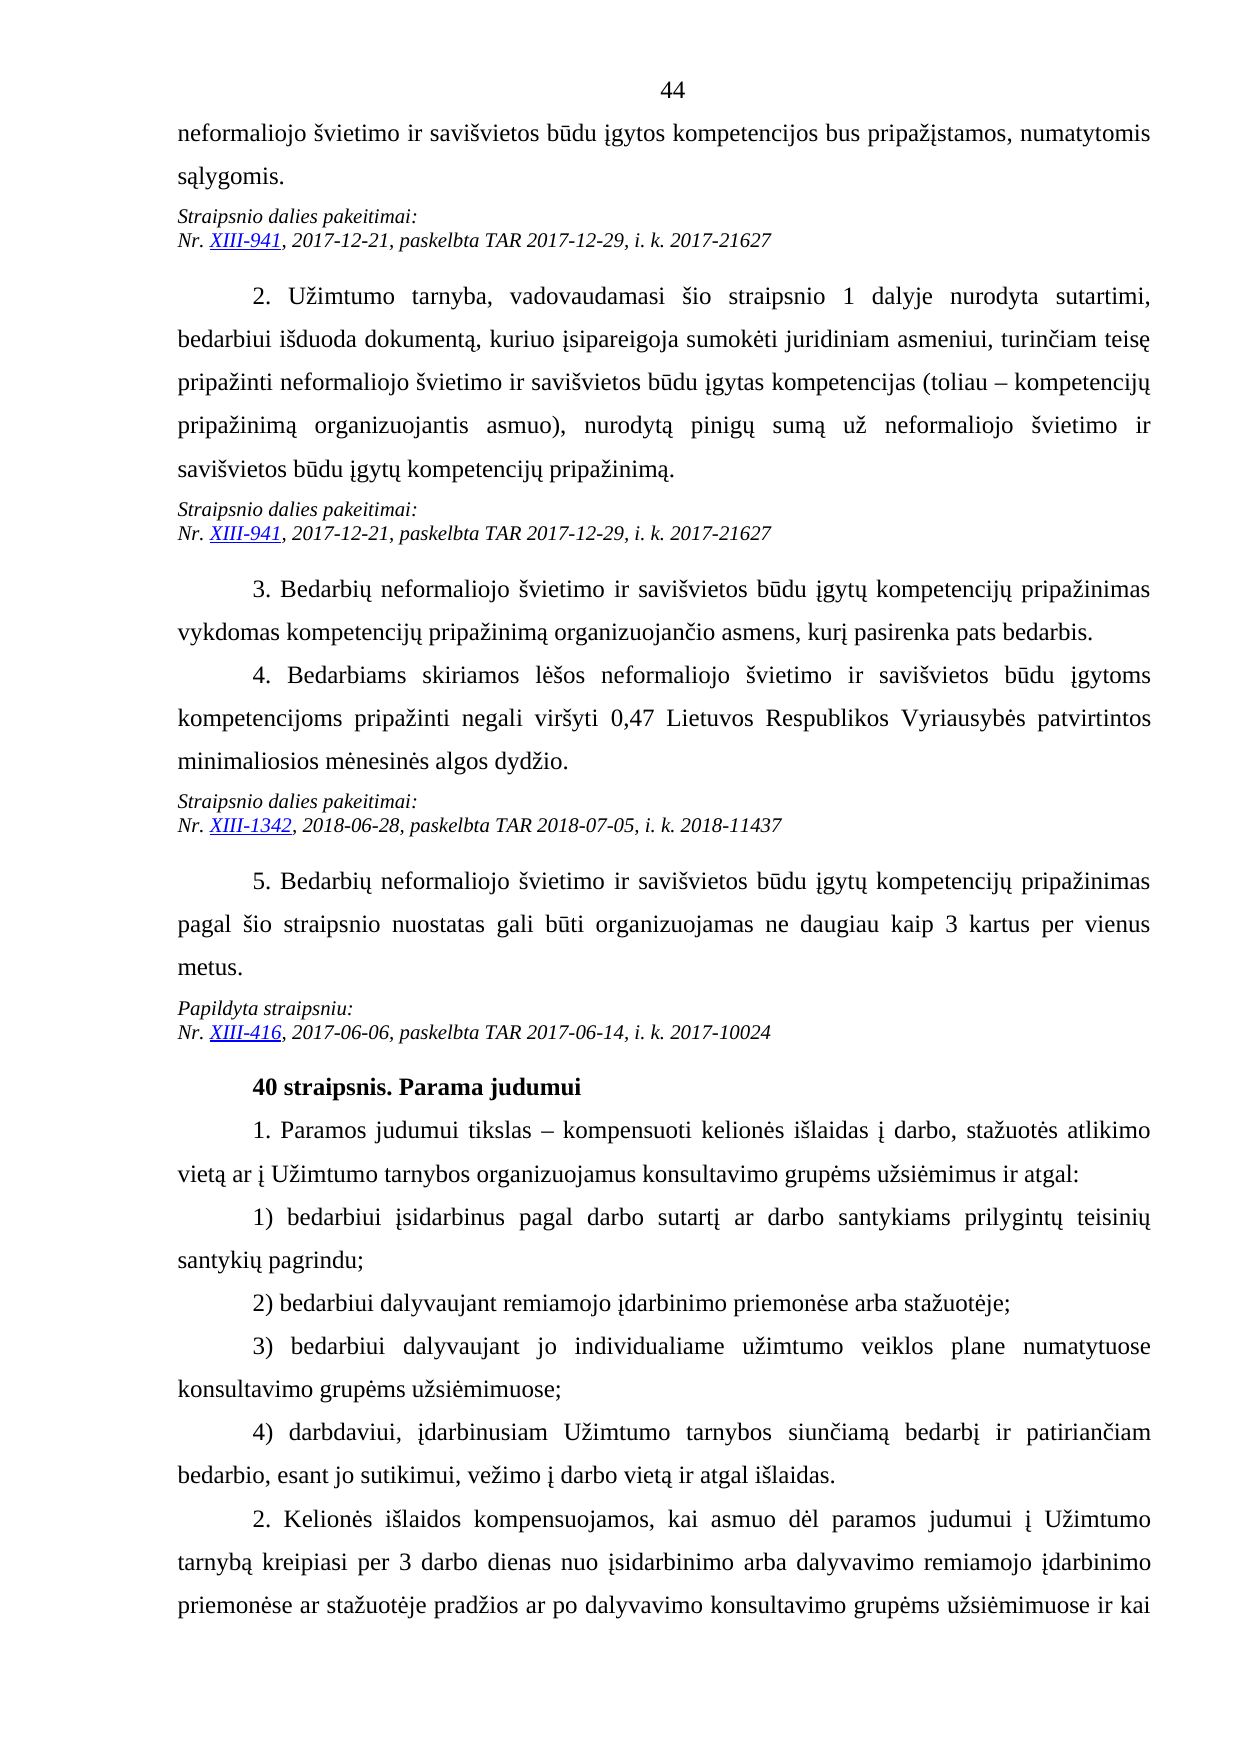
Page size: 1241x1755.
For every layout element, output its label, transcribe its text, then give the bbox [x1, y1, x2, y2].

text 1. Paramos judumui tikslas – kompensuoti kelionės išlaidas į darbo, stažuotės atlikimo vietą ar į Užimtumo tarnybos organizuojamus konsultavimo grupėms užsiėmimus ir atgal: [177, 1116, 1152, 1187]
text Nr. XIII-941, 2017-12-21, paskelbta TAR 2017-12-29, i. k. 2017-21627 [177, 228, 1152, 252]
text Nr. XIII-941, 2017-12-21, paskelbta TAR 2017-12-29, i. k. 2017-21627 [177, 521, 1152, 545]
text Nr. XIII-1342, 2018-06-28, paskelbta TAR 2018-07-05, i. k. 2018-11437 [177, 813, 1152, 837]
text Straipsnio dalies pakeitimai: [177, 497, 1152, 521]
text 40 straipsnis. Parama judumui [177, 1072, 1152, 1101]
text 1) bedarbiui įsidarbinus pagal darbo sutartį ar darbo santykiams prilygintų teisinių santykių pagrindu; [177, 1202, 1152, 1274]
text 3. Bedarbių neformaliojo švietimo ir savišvietos būdu įgytų kompetencijų pripažinimas vykdomas kompetencijų pripažinimą organizuojančio asmens, kurį pasirenka pats bedarbis. [177, 574, 1152, 646]
text 2. Užimtumo tarnyba, vadovaudamasi šio straipsnio 1 dalyje nurodyta sutartimi, bedarbiui išduoda dokumentą, kuriuo įsipareigoja sumokėti juridiniam asmeniui, turinčiam teisę pripažinti neformaliojo švietimo ir savišvietos būdu įgytas kompetencijas (toliau – kompetencijų pripažinimą organizuojantis asmuo), nurodytą pinigų sumą už neformaliojo švietimo ir savišvietos būdu įgytų kompetencijų pripažinimą. [177, 281, 1152, 482]
text 5. Bedarbių neformaliojo švietimo ir savišvietos būdu įgytų kompetencijų pripažinimas pagal šio straipsnio nuostatas gali būti organizuojamas ne daugiau kaip 3 kartus per vienus metus. [177, 866, 1152, 981]
text 4. Bedarbiams skiriamos lėšos neformaliojo švietimo ir savišvietos būdu įgytoms kompetencijoms pripažinti negali viršyti 0,47 Lietuvos Respublikos Vyriausybės patvirtintos minimaliosios mėnesinės algos dydžio. [177, 660, 1152, 775]
text 4) darbdaviui, įdarbinusiam Užimtumo tarnybos siunčiamą bedarbį ir patiriančiam bedarbio, esant jo sutikimui, vežimo į darbo vietą ir atgal išlaidas. [177, 1417, 1152, 1489]
text 2) bedarbiui dalyvaujant remiamojo įdarbinimo priemonėse arba stažuotėje; [177, 1288, 1152, 1317]
text Straipsnio dalies pakeitimai: [177, 204, 1152, 228]
text Papildyta straipsniu: [177, 996, 1152, 1020]
text 2. Kelionės išlaidos kompensuojamos, kai asmuo dėl paramos judumui į Užimtumo tarnybą kreipiasi per 3 darbo dienas nuo įsidarbinimo arba dalyvavimo remiamojo įdarbinimo priemonėse ar stažuotėje pradžios ar po dalyvavimo konsultavimo grupėms užsiėmimuose ir kai [177, 1504, 1152, 1619]
text neformaliojo švietimo ir savišvietos būdu įgytos kompetencijos bus pripažįstamos, numatytomis sąlygomis. [177, 118, 1152, 190]
text Straipsnio dalies pakeitimai: [177, 789, 1152, 813]
text Nr. XIII-416, 2017-06-06, paskelbta TAR 2017-06-14, i. k. 2017-10024 [177, 1020, 1152, 1044]
text 3) bedarbiui dalyvaujant jo individualiame užimtumo veiklos plane numatytuose konsultavimo grupėms užsiėmimuose; [177, 1331, 1152, 1403]
